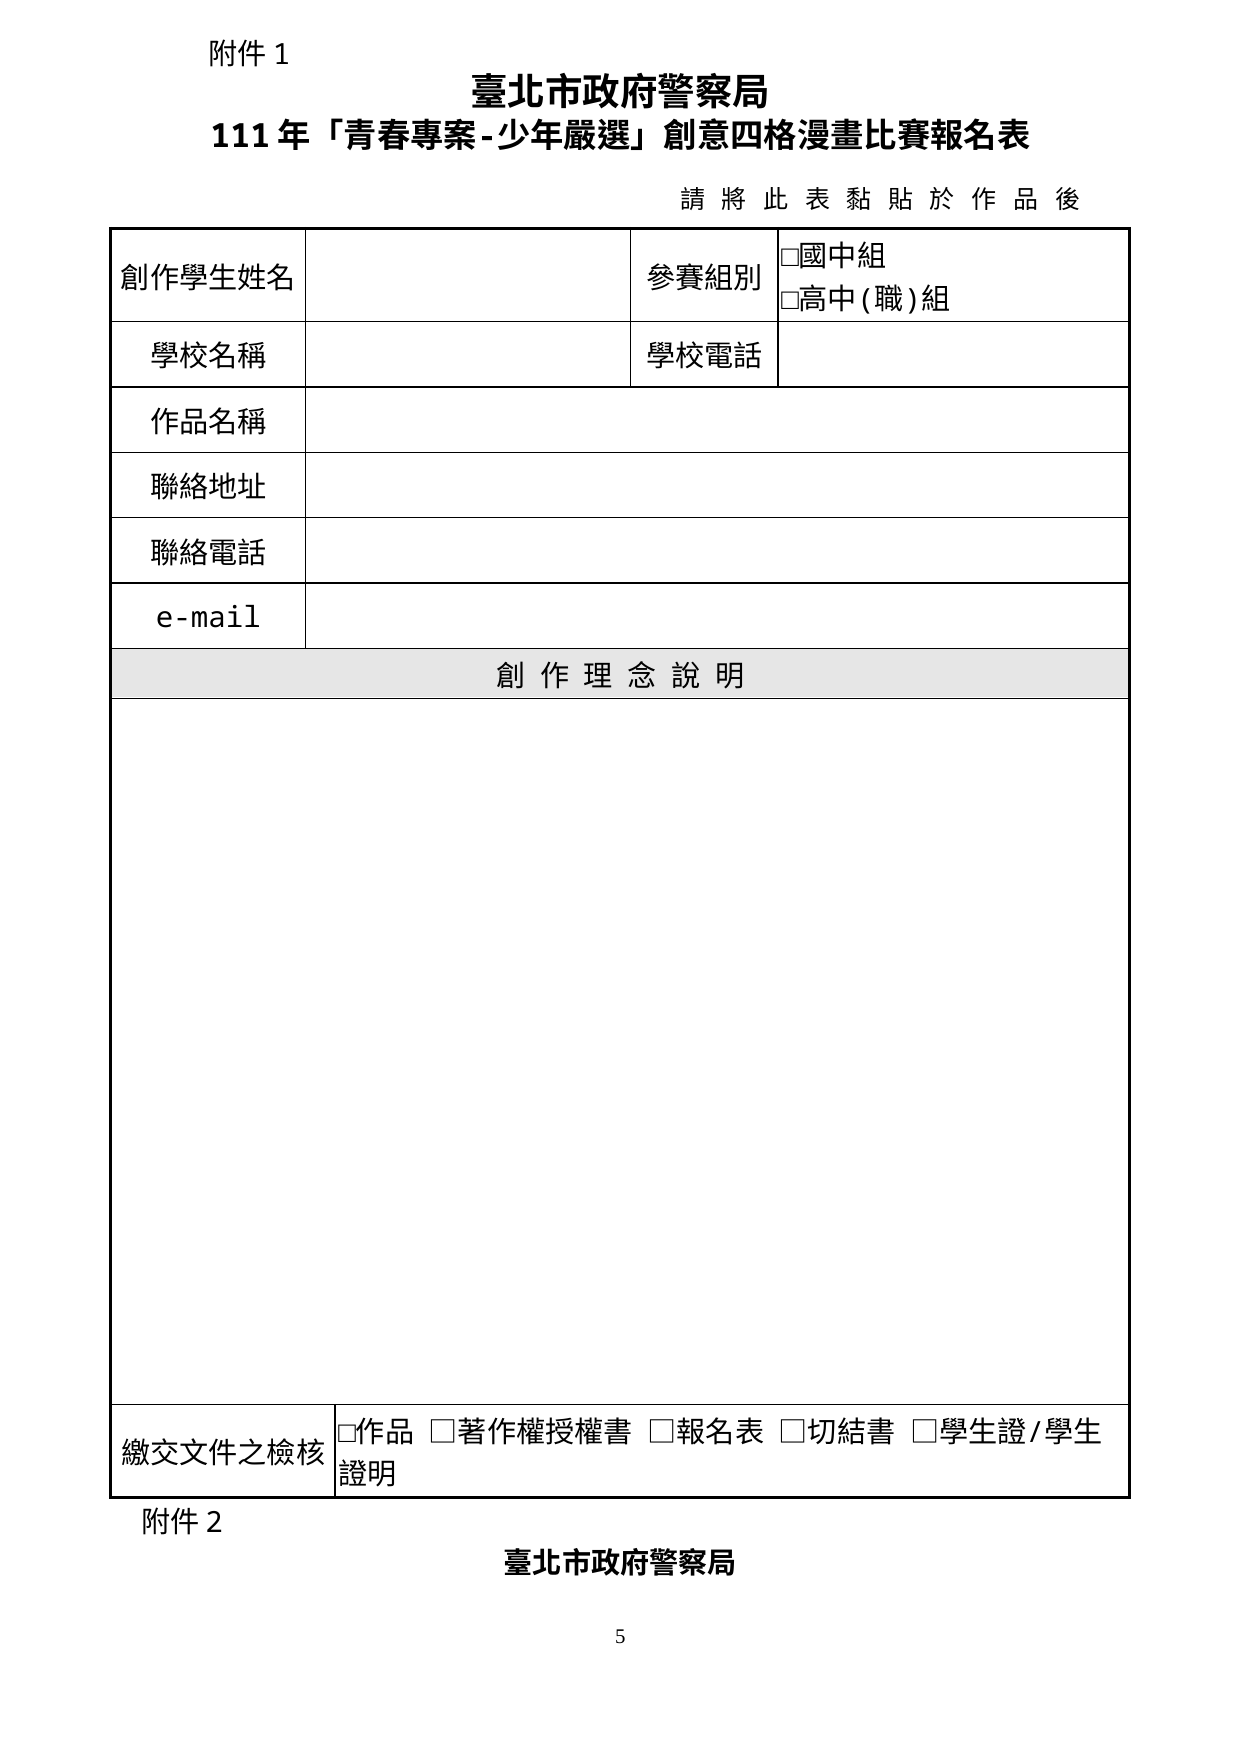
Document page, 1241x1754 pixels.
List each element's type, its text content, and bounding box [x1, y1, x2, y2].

table_header [306, 230, 630, 321]
text 請將此表黏貼於作品後 [141, 156, 1088, 218]
table_cell [306, 518, 1128, 582]
table_cell 創 作 理 念 說 明 [112, 649, 1128, 697]
table_cell 聯絡電話 [112, 518, 305, 582]
table_header 參賽組別 [631, 230, 777, 321]
table_header 創作學生姓名 [112, 230, 305, 321]
text 臺北市政府警察局 [141, 1541, 1099, 1582]
table_cell e-mail [112, 584, 305, 648]
text 附件2 [141, 1499, 1099, 1541]
text 111年「青春專案-少年嚴選」創意四格漫畫比賽報名表 [141, 114, 1099, 156]
table_header □國中組 □高中(職)組 [779, 230, 1128, 321]
table_cell [306, 388, 1128, 451]
table_cell 學校電話 [631, 322, 777, 386]
table_cell 學校名稱 [112, 322, 305, 386]
table_cell [112, 699, 1128, 1404]
text 臺北市政府警察局 [141, 72, 1099, 114]
text 附件1 [208, 31, 1099, 72]
table_cell 作品名稱 [112, 388, 305, 451]
table_cell 聯絡地址 [112, 453, 305, 517]
table_cell [779, 322, 1128, 386]
table_cell 繳交文件之檢核 [112, 1405, 334, 1496]
table_cell [306, 584, 1128, 648]
table_cell [306, 453, 1128, 517]
table_cell [306, 322, 630, 386]
table_cell □作品 □著作權授權書 □報名表 □切結書 □學生證/學生證明 [336, 1405, 1128, 1496]
